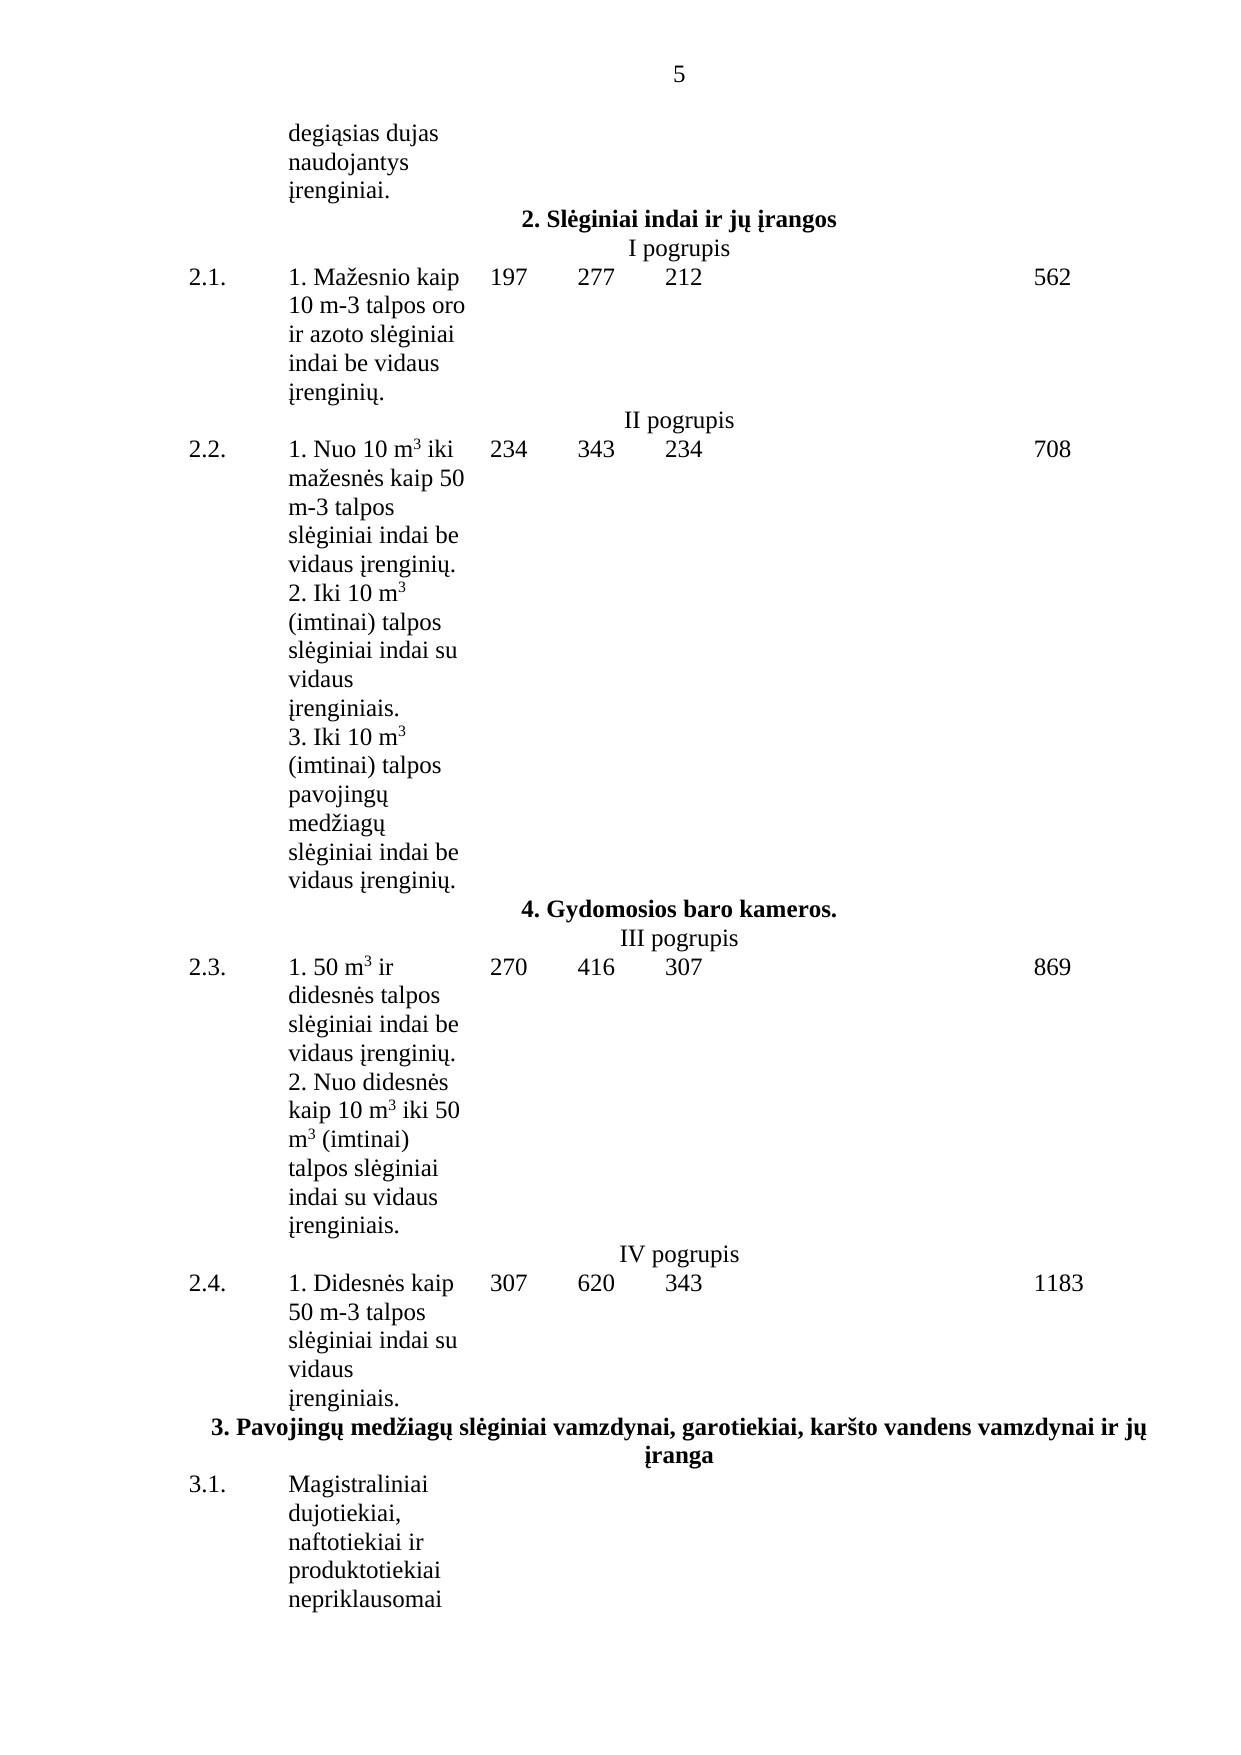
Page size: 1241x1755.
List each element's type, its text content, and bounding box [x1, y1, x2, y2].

table_cell [479, 1469, 566, 1613]
table_cell 307 [654, 952, 749, 1239]
table_cell 1183 [1023, 1268, 1181, 1412]
table_cell [843, 262, 935, 406]
table_cell 307 [479, 1268, 566, 1412]
table_cell 1. Didesnės kaip 50 m-3 talpos slėginiai indai su vidaus įrenginiais. [277, 1268, 478, 1412]
table_cell 2.3. [177, 952, 277, 1239]
table_cell [749, 1469, 843, 1613]
table_cell [935, 434, 1022, 894]
table_cell 1. Mažesnio kaip 10 m-3 talpos oro ir azoto slėginiai indai be vidaus įrenginių. [277, 262, 478, 406]
table_cell [177, 118, 277, 204]
table_cell 620 [566, 1268, 654, 1412]
table_cell degiąsias dujas naudojantys įrenginiai. [277, 118, 478, 204]
table_cell 2. Iki 10 m3 (imtinai) talpos slėginiai indai su vidaus įrenginiais. [277, 578, 478, 722]
table_cell [1023, 1469, 1181, 1613]
table_cell II pogrupis [177, 406, 1181, 434]
table_cell I pogrupis [177, 233, 1181, 262]
table_cell 708 [1023, 434, 1181, 894]
table_cell [749, 434, 843, 894]
table_cell 343 [654, 1268, 749, 1412]
table_cell [566, 1469, 654, 1613]
table_cell 3.1. [177, 1469, 277, 1613]
table_cell 2.1. [177, 262, 277, 406]
table_cell [935, 118, 1022, 204]
table_cell 3. Pavojingų medžiagų slėginiai vamzdynai, garotiekiai, karšto vandens vamzdynai ir jų įranga [177, 1412, 1181, 1469]
table_cell [843, 434, 935, 894]
table_cell [479, 118, 566, 204]
table_cell 1. 50 m3 ir didesnės talpos slėginiai indai be vidaus įrenginių. [277, 952, 478, 1067]
table_cell 197 [479, 262, 566, 406]
table_cell 3. Iki 10 m3 (imtinai) talpos pavojingų medžiagų slėginiai indai be vidaus įrenginių. [277, 722, 478, 894]
table_cell 2. Nuo didesnės kaip 10 m3 iki 50 m3 (imtinai) talpos slėginiai indai su vidaus įrenginiais. [277, 1067, 478, 1239]
table_cell [566, 118, 654, 204]
table_cell [843, 1469, 935, 1613]
table_cell [935, 1268, 1022, 1412]
table_cell 270 [479, 952, 566, 1239]
table_cell Magistraliniai dujotiekiai, naftotiekiai ir produktotiekiai nepriklausomai [277, 1469, 478, 1613]
table_cell [935, 952, 1022, 1239]
table_cell [935, 262, 1022, 406]
table_cell [1023, 118, 1181, 204]
table_cell 416 [566, 952, 654, 1239]
table_cell 2.4. [177, 1268, 277, 1412]
table_cell 562 [1023, 262, 1181, 406]
table_cell [843, 952, 935, 1239]
table_cell 2.2. [177, 434, 277, 894]
table_cell IV pogrupis [177, 1239, 1181, 1268]
table_cell [654, 1469, 749, 1613]
table_cell [935, 1469, 1022, 1613]
table_cell III pogrupis [177, 923, 1181, 952]
table_cell [843, 1268, 935, 1412]
table_cell [843, 118, 935, 204]
table_cell 212 [654, 262, 749, 406]
table_cell 234 [479, 434, 566, 894]
table_cell [654, 118, 749, 204]
table_cell [749, 262, 843, 406]
table_cell [749, 952, 843, 1239]
table_cell [749, 1268, 843, 1412]
table_cell 343 [566, 434, 654, 894]
table_cell 4. Gydomosios baro kameros. [177, 894, 1181, 923]
table_cell 2. Slėginiai indai ir jų įrangos [177, 204, 1181, 233]
table_cell 234 [654, 434, 749, 894]
table_cell 1. Nuo 10 m3 iki mažesnės kaip 50 m-3 talpos slėginiai indai be vidaus įrenginių. [277, 434, 478, 578]
table_cell 277 [566, 262, 654, 406]
table_cell [749, 118, 843, 204]
table_cell 869 [1023, 952, 1181, 1239]
